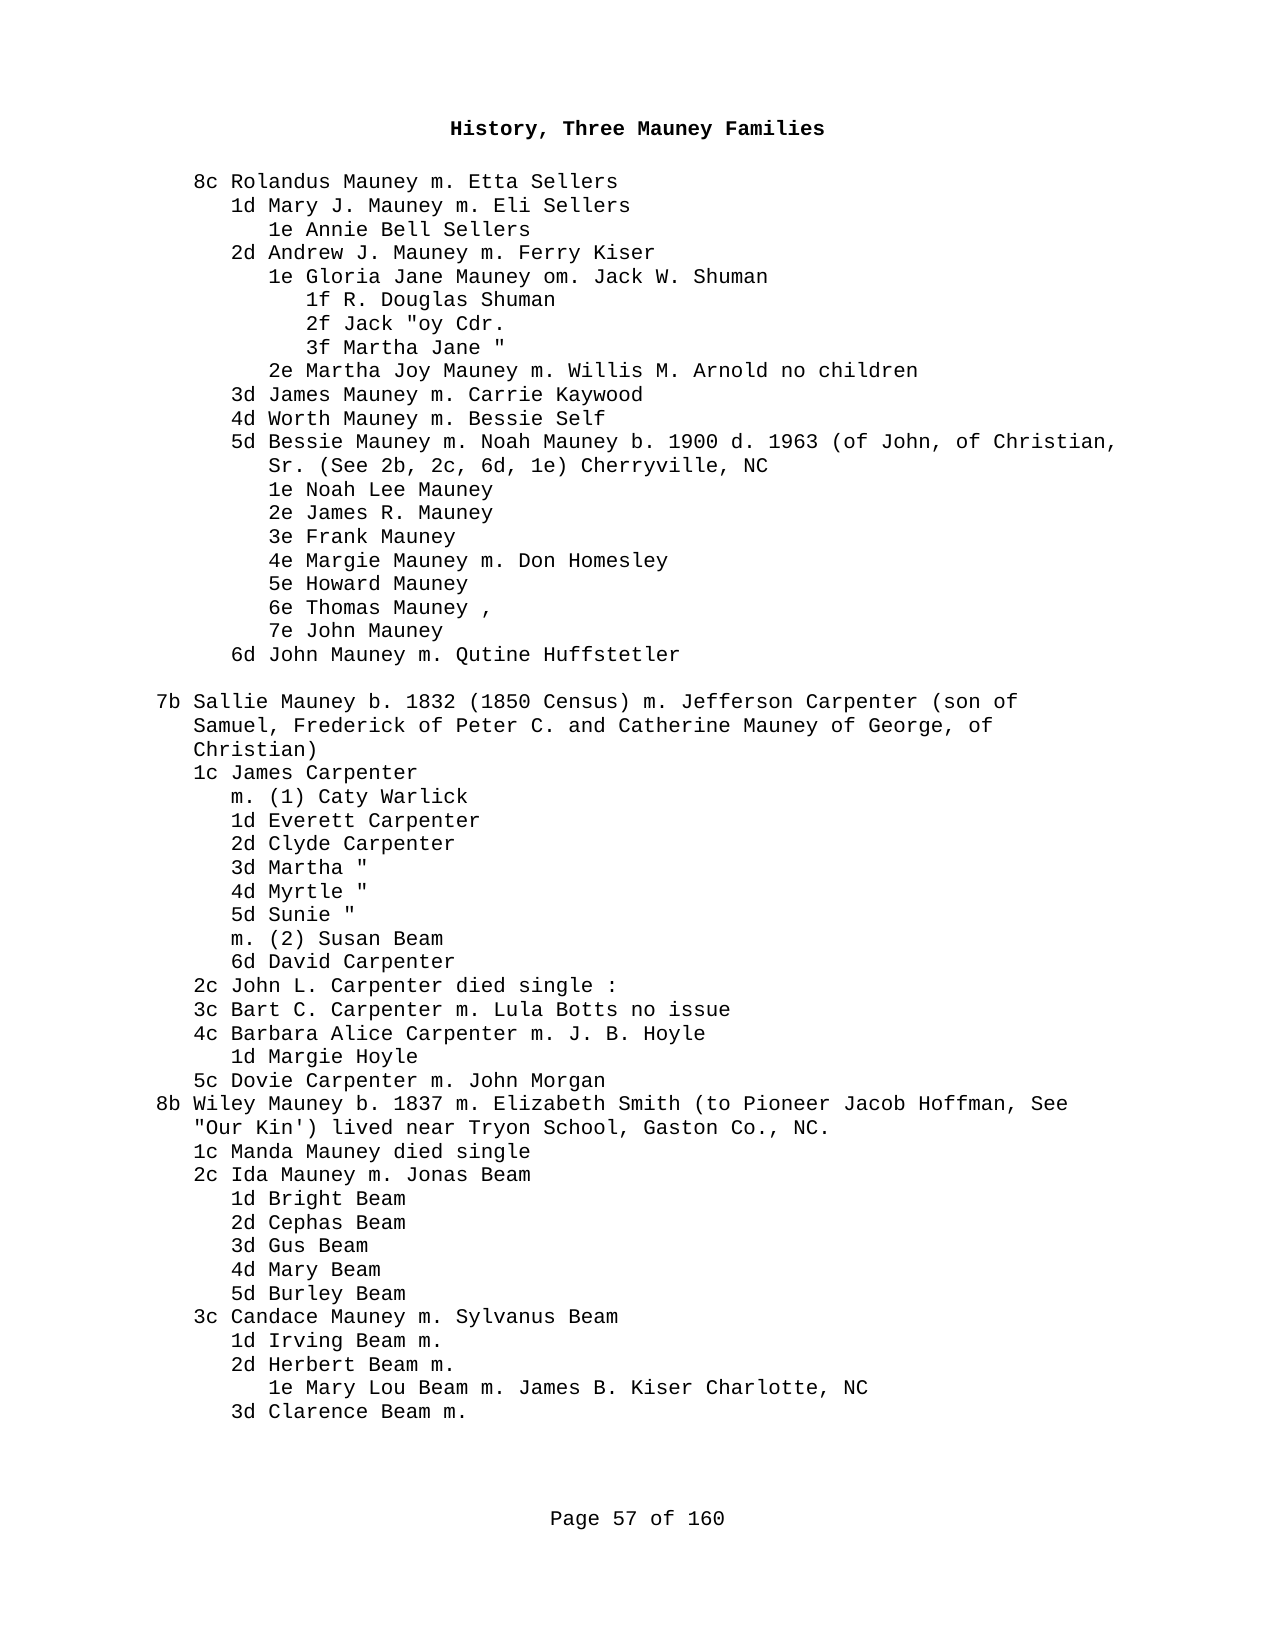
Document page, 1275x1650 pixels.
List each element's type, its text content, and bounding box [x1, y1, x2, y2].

text 3c Candace Mauney m. Sylvanus Beam [118, 1306, 1157, 1330]
text 1d Mary J. Mauney m. Eli Sellers [118, 195, 1157, 218]
text 1e Gloria Jane Mauney om. Jack W. Shuman [118, 266, 1157, 289]
text 8c Rolandus Mauney m. Etta Sellers [118, 171, 1157, 195]
text 1d Bright Beam [118, 1188, 1157, 1212]
text 2c Ida Mauney m. Jonas Beam [118, 1164, 1157, 1188]
text 6d John Mauney m. Qutine Huffstetler [118, 644, 1157, 668]
text 2d Clyde Carpenter [118, 833, 1157, 857]
text m. (2) Susan Beam [118, 928, 1157, 952]
text 1e Annie Bell Sellers [118, 218, 1157, 242]
text 1d Everett Carpenter [118, 810, 1157, 833]
text 1c Manda Mauney died single [118, 1141, 1157, 1164]
text 4d Myrtle " [118, 881, 1157, 904]
text 8b Wiley Mauney b. 1837 m. Elizabeth Smith (to Pioneer Jacob Hoffman, See [118, 1093, 1157, 1117]
text 5e Howard Mauney [118, 573, 1157, 597]
text 5c Dovie Carpenter m. John Morgan [118, 1070, 1157, 1093]
text Samuel, Frederick of Peter C. and Catherine Mauney of George, of [118, 715, 1157, 739]
text 3c Bart C. Carpenter m. Lula Botts no issue [118, 999, 1157, 1022]
text 2d Herbert Beam m. [118, 1353, 1157, 1377]
text 2e Martha Joy Mauney m. Willis M. Arnold no children [118, 360, 1157, 384]
text 4c Barbara Alice Carpenter m. J. B. Hoyle [118, 1022, 1157, 1046]
text 4e Margie Mauney m. Don Homesley [118, 549, 1157, 573]
text 2d Cephas Beam [118, 1212, 1157, 1235]
text 3e Frank Mauney [118, 526, 1157, 549]
text 1d Margie Hoyle [118, 1046, 1157, 1070]
text 2c John L. Carpenter died single : [118, 975, 1157, 999]
text 6e Thomas Mauney , [118, 597, 1157, 621]
text 4d Worth Mauney m. Bessie Self [118, 408, 1157, 431]
text 2d Andrew J. Mauney m. Ferry Kiser [118, 242, 1157, 266]
text "Our Kin') lived near Tryon School, Gaston Co., NC. [118, 1117, 1157, 1141]
text 1e Mary Lou Beam m. James B. Kiser Charlotte, NC [118, 1377, 1157, 1401]
text 5d Bessie Mauney m. Noah Mauney b. 1900 d. 1963 (of John, of Christian, [118, 431, 1157, 455]
text 4d Mary Beam [118, 1259, 1157, 1283]
text 1e Noah Lee Mauney [118, 479, 1157, 502]
text 3d Gus Beam [118, 1235, 1157, 1259]
text 5d Sunie " [118, 904, 1157, 928]
text m. (1) Caty Warlick [118, 786, 1157, 810]
text 1c James Carpenter [118, 762, 1157, 786]
text 2f Jack "oy Cdr. [118, 313, 1157, 337]
text 5d Burley Beam [118, 1283, 1157, 1306]
text 1f R. Douglas Shuman [118, 289, 1157, 313]
text 3f Martha Jane " [118, 337, 1157, 360]
text 6d David Carpenter [118, 952, 1157, 975]
text 3d Martha " [118, 857, 1157, 881]
text 7b Sallie Mauney b. 1832 (1850 Census) m. Jefferson Carpenter (son of [118, 691, 1157, 715]
text 3d Clarence Beam m. [118, 1401, 1157, 1424]
text Sr. (See 2b, 2c, 6d, 1e) Cherryville, NC [118, 455, 1157, 479]
text Christian) [118, 739, 1157, 762]
text 3d James Mauney m. Carrie Kaywood [118, 384, 1157, 408]
text 1d Irving Beam m. [118, 1330, 1157, 1353]
text 2e James R. Mauney [118, 502, 1157, 526]
text 7e John Mauney [118, 621, 1157, 644]
